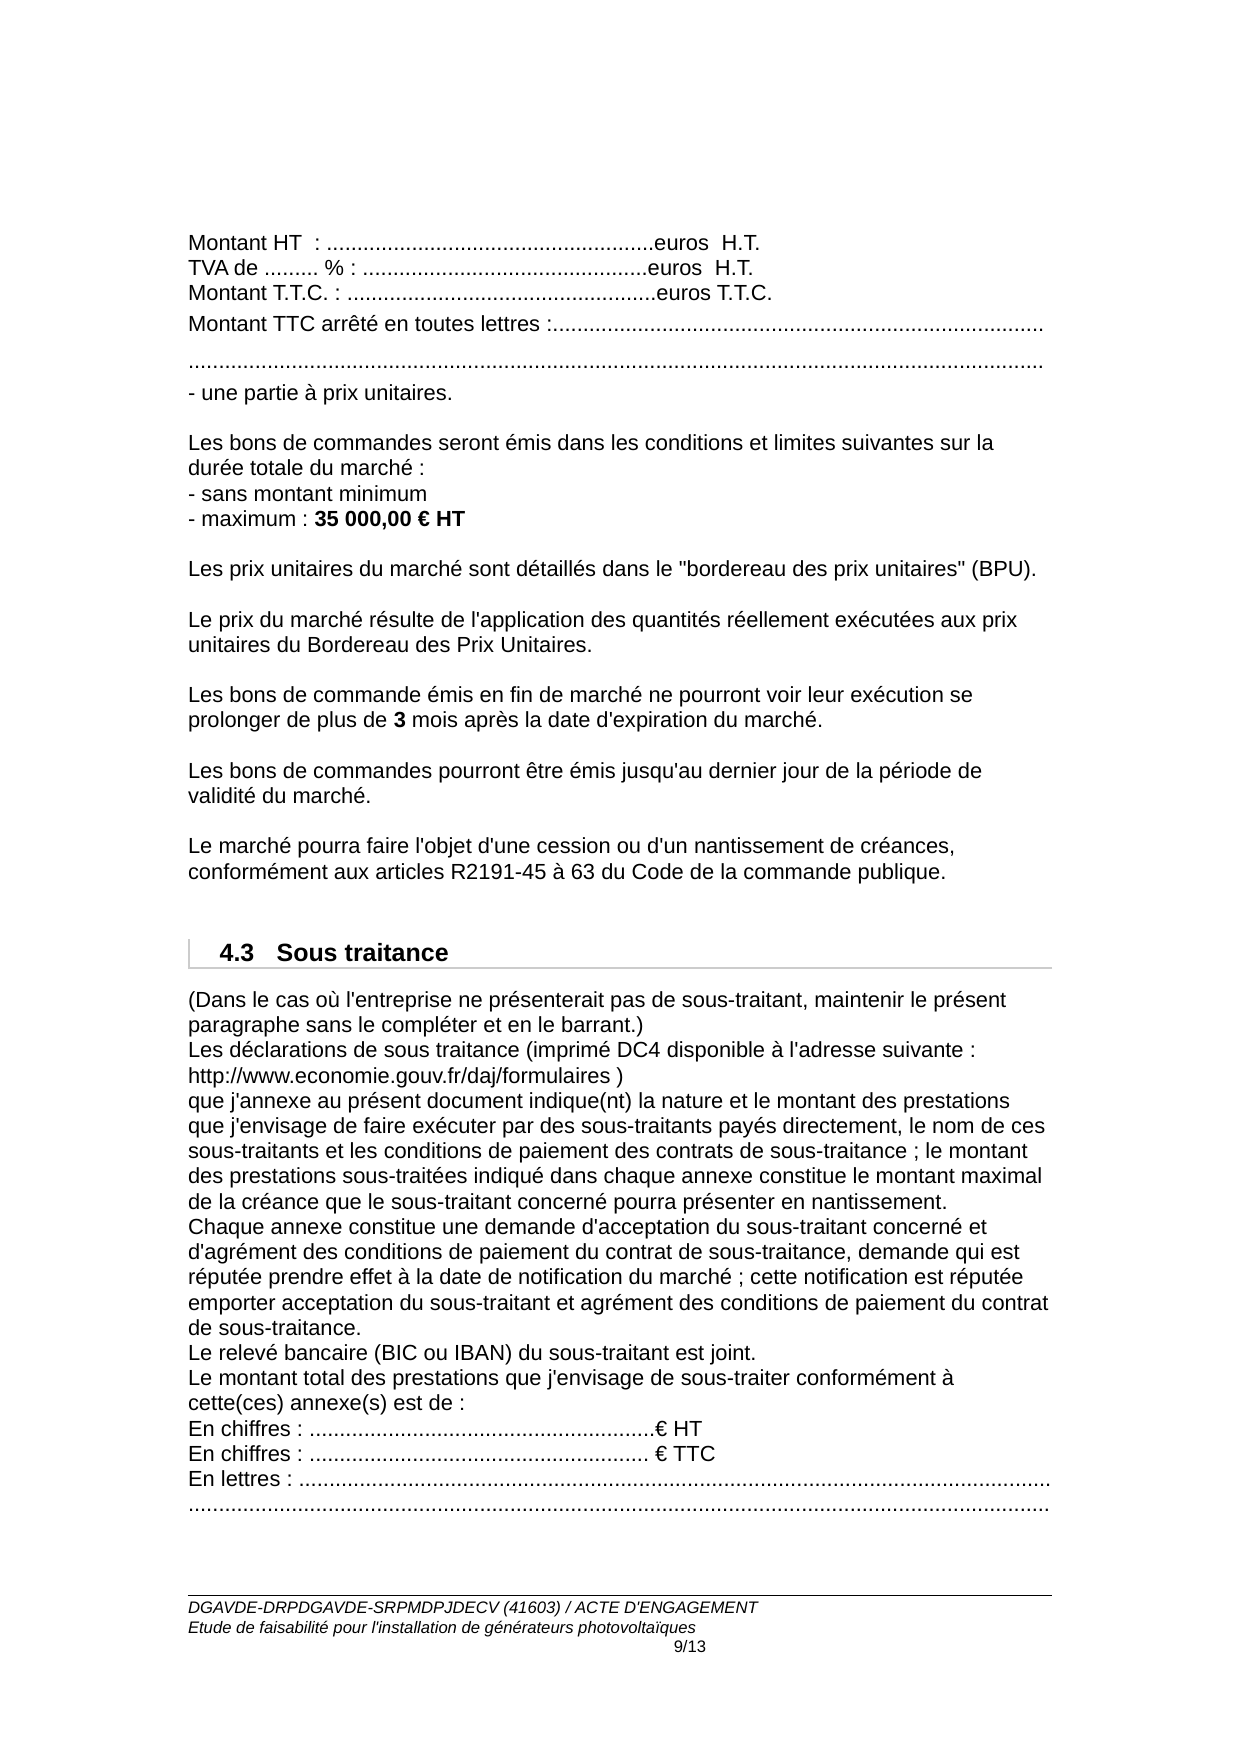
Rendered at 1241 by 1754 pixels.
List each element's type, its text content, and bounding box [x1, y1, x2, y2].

text - une partie à prix unitaires. [188, 379, 1052, 405]
text TVA de ......... % : ...............................................euros H.T. [188, 255, 1052, 280]
text En chiffres : ........................................................ € TTC [188, 1441, 1052, 1466]
text Montant T.T.C. : ...................................................euros T.T.C. [188, 280, 1052, 305]
text Montant TTC arrêté en toutes lettres :................................................................................. [188, 311, 1052, 337]
text Le prix du marché résulte de l'application des quantités réellement exécutées aux prix unitaires du Bordereau des Prix Unitaires. [188, 606, 1052, 657]
text Les bons de commandes seront émis dans les conditions et limites suivantes sur la durée totale du marché : [188, 430, 1052, 480]
text - maximum : 35 000,00 € HT [188, 506, 1052, 531]
text Les prix unitaires du marché sont détaillés dans le "bordereau des prix unitaires" (BPU). [188, 556, 1052, 581]
text - sans montant minimum [188, 480, 1052, 506]
text Le relevé bancaire (BIC ou IBAN) du sous-traitant est joint. [188, 1340, 1052, 1365]
text Le montant total des prestations que j'envisage de sous-traiter conformément à cette(ces) annexe(s) est de : [188, 1365, 1052, 1416]
text Les bons de commande émis en fin de marché ne pourront voir leur exécution se prolonger de plus de 3 mois après la date d'expiration du marché. [188, 682, 1052, 732]
subtitle Sous traitance [188, 938, 1052, 967]
text Les bons de commandes pourront être émis jusqu'au dernier jour de la période de validité du marché. [188, 758, 1052, 808]
text Les déclarations de sous traitance (imprimé DC4 disponible à l'adresse suivante : http://www.economie.gouv.fr/daj/formulaires ) [188, 1037, 1052, 1088]
text En chiffres : .........................................................€ HT [188, 1416, 1052, 1441]
text (Dans le cas où l'entreprise ne présenterait pas de sous-traitant, maintenir le présent paragraphe sans le compléter et en le barrant.) [188, 987, 1052, 1037]
text Chaque annexe constitue une demande d'acceptation du sous-traitant concerné et d'agrément des conditions de paiement du contrat de sous-traitance, demande qui est réputée prendre effet à la date de notification du marché ; cette notification est réputée emporter acceptation du sous-traitant et agrément des conditions de paiement du contrat de sous-traitance. [188, 1214, 1052, 1340]
text ............................................................................................................................................. [188, 348, 1052, 374]
text En lettres : ............................................................................................................................ [188, 1466, 1052, 1491]
text que j'annexe au présent document indique(nt) la nature et le montant des prestations que j'envisage de faire exécuter par des sous-traitants payés directement, le nom de ces sous-traitants et les conditions de paiement des contrats de sous-traitance ; le montant des prestations sous-traitées indiqué dans chaque annexe constitue le montant maximal de la créance que le sous-traitant concerné pourra présenter en nantissement. [188, 1088, 1052, 1214]
text .............................................................................................................................................. [188, 1491, 1052, 1516]
text Montant HT : ......................................................euros H.T. [188, 230, 1052, 255]
text Le marché pourra faire l'objet d'une cession ou d'un nantissement de créances, conformément aux articles R2191-45 à 63 du Code de la commande publique. [188, 833, 1052, 884]
